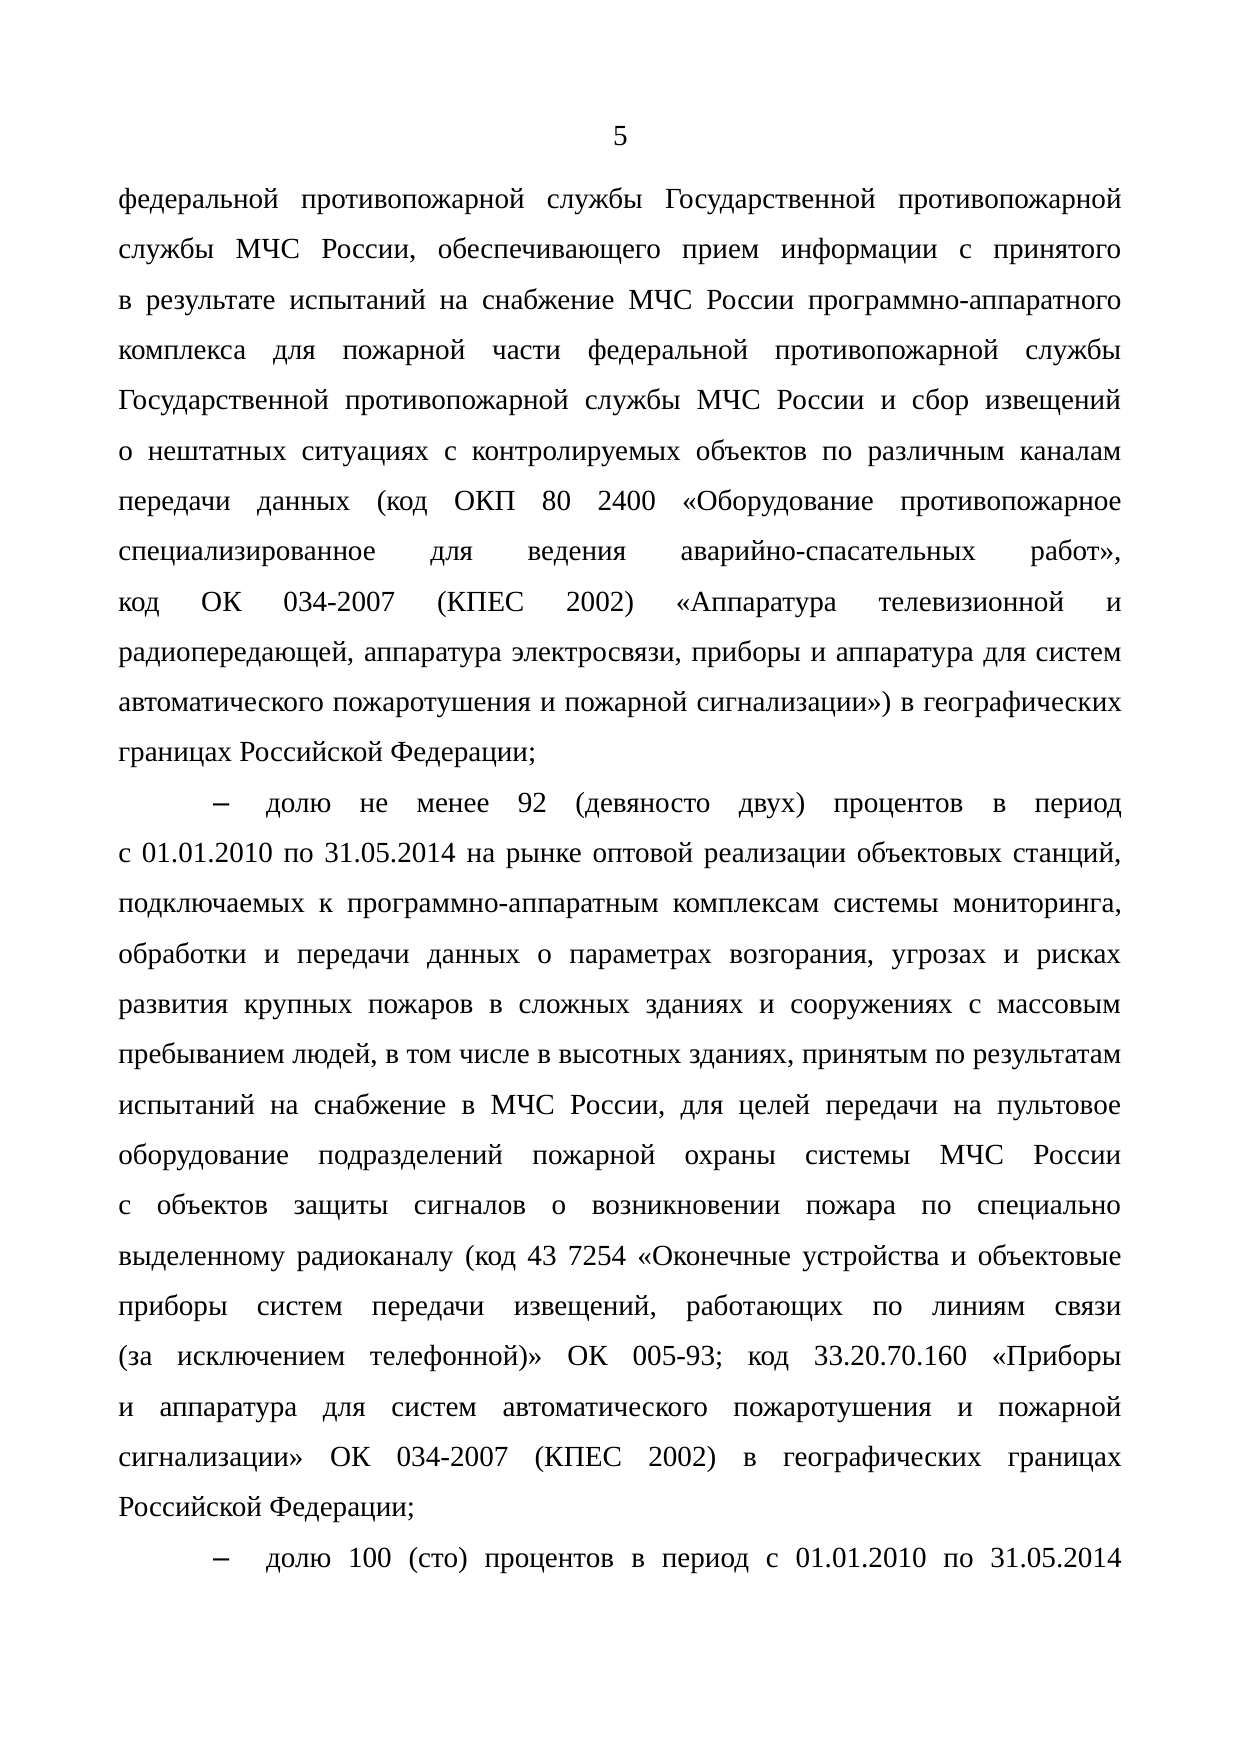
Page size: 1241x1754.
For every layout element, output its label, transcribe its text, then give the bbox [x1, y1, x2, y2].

list федеральной противопожарной службы Государственной противопожарной службы МЧС России, обеспечивающего прием информации с принятого в результате испытаний на снабжение МЧС России программно-аппаратного комплекса для пожарной части федеральной противопожарной службы Государственной противопожарной службы МЧС России и сбор извещений о нештатных ситуациях с контролируемых объектов по различным каналам передачи данных (код ОКП 80 2400 «Оборудование противопожарное специализированное для ведения аварийно-спасательных работ», код ОК 034-2007 (КПЕС 2002) «Аппаратура телевизионной и радиопередающей, аппаратура электросвязи, приборы и аппаратура для систем автоматического пожаротушения и пожарной сигнализации») в географических границах Российской Федерации; [118, 181, 1122, 768]
list долю 100 (сто) процентов в период с 01.01.2010 по 31.05.2014 [118, 1540, 1122, 1573]
list долю не менее 92 (девяносто двух) процентов в период с 01.01.2010 по 31.05.2014 на рынке оптовой реализации объектовых станций, подключаемых к программно-аппаратным комплексам системы мониторинга, обработки и передачи данных о параметрах возгорания, угрозах и рисках развития крупных пожаров в сложных зданиях и сооружениях с массовым пребыванием людей, в том числе в высотных зданиях, принятым по результатам испытаний на снабжение в МЧС России, для целей передачи на пультовое оборудование подразделений пожарной охраны системы МЧС России с объектов защиты сигналов о возникновении пожара по специально выделенному радиоканалу (код 43 7254 «Оконечные устройства и объектовые приборы систем передачи извещений, работающих по линиям связи (за исключением телефонной)» ОК 005-93; код 33.20.70.160 «Приборы и аппаратура для систем автоматического пожаротушения и пожарной сигнализации» ОК 034-2007 (КПЕС 2002) в географических границах Российской Федерации; [118, 785, 1122, 1523]
